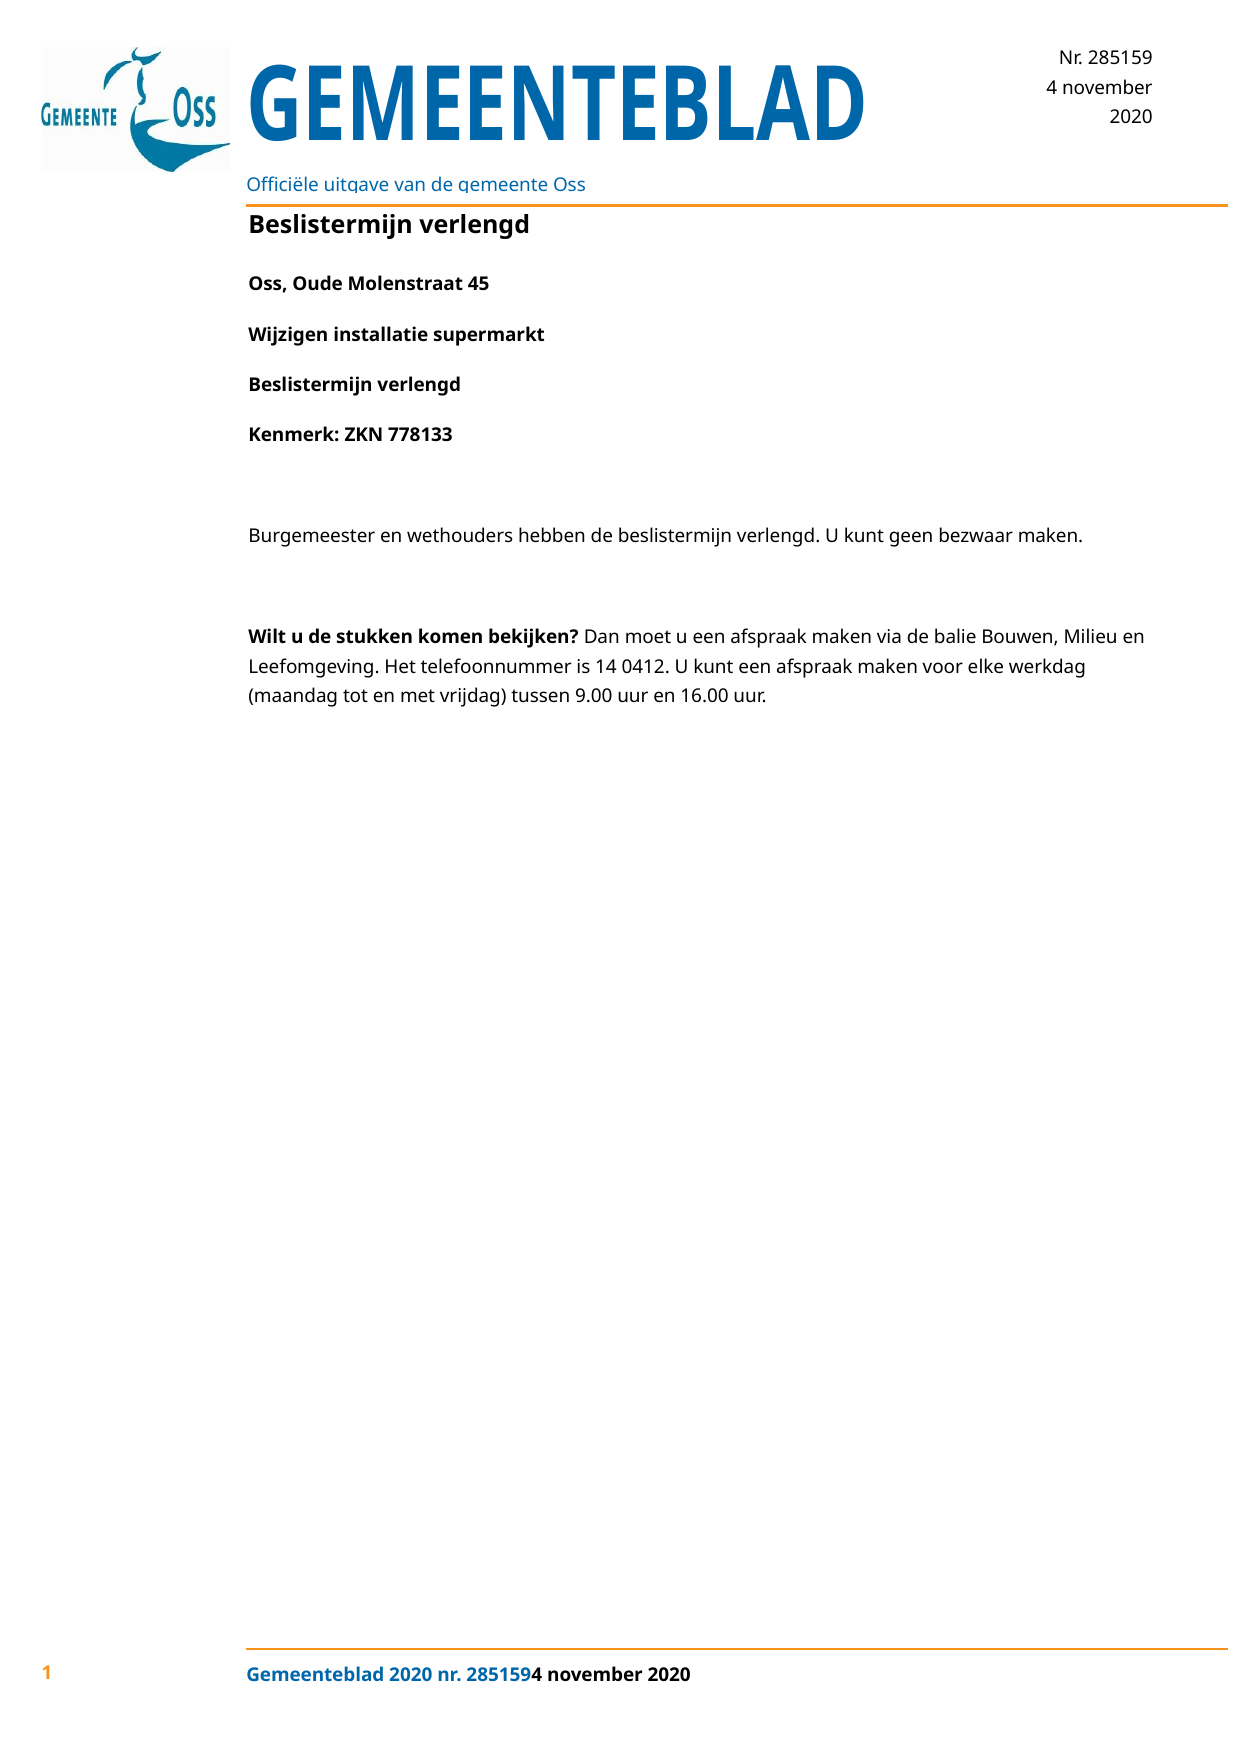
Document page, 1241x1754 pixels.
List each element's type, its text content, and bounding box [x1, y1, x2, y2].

text Wijzigen installatie supermarkt [248, 321, 1152, 346]
text Wilt u de stukken komen bekijken? Dan moet u een afspraak maken via de balie Bouwen, Milieu en Leefomgeving. Het telefoonnummer is 14 0412. U kunt een afspraak maken voor elke werkdag (maandag tot en met vrijdag) tussen 9.00 uur en 16.00 uur. [248, 623, 1152, 708]
text Beslistermijn verlengd [248, 371, 1152, 397]
text Beslistermijn verlengd [248, 207, 1152, 241]
picture [41, 47, 231, 172]
text Kenmerk: ZKN 778133 [248, 422, 1152, 447]
text Burgemeester en wethouders hebben de beslistermijn verlengd. U kunt geen bezwaar maken. [248, 522, 1152, 548]
text Oss, Oude Molenstraat 45 [248, 270, 1152, 296]
